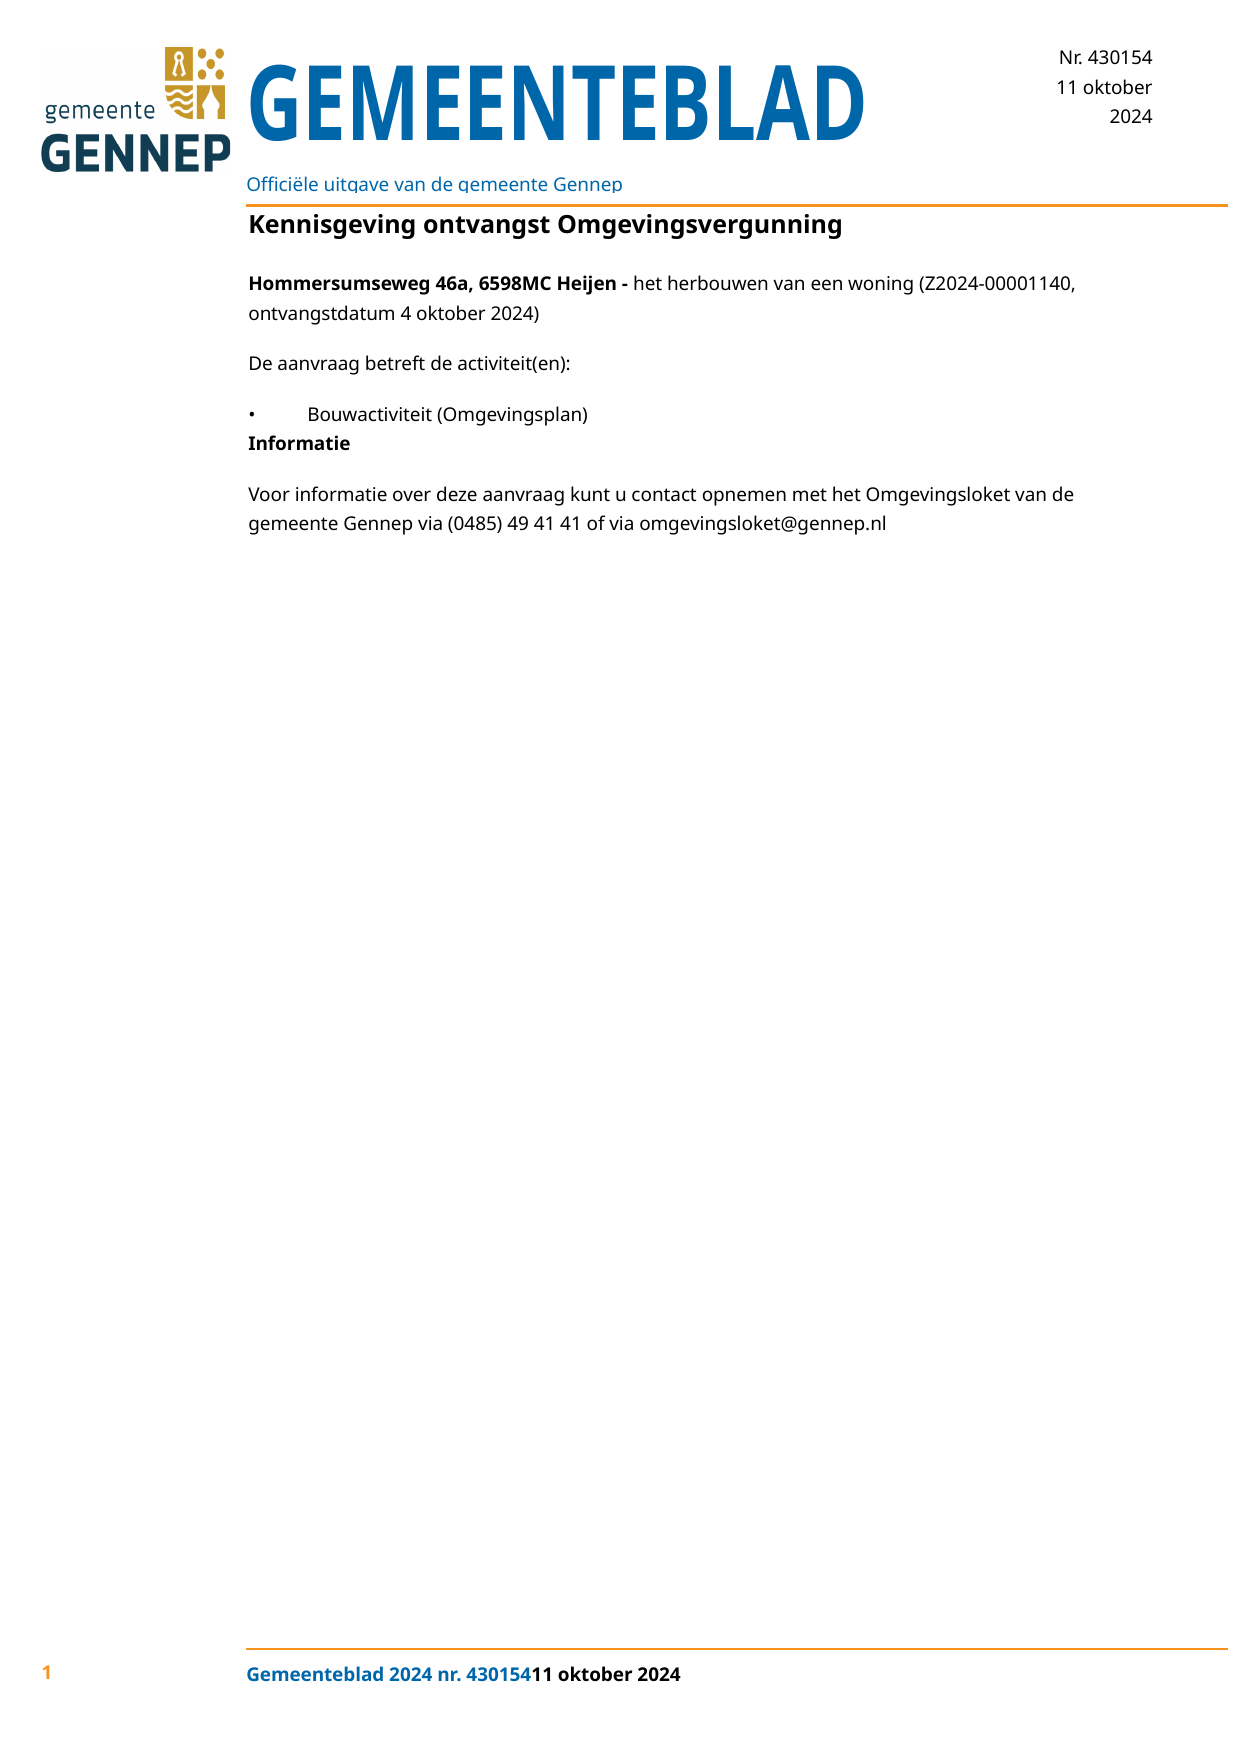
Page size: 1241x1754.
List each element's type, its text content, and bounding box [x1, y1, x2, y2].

text Hommersumseweg 46a, 6598MC Heijen - het herbouwen van een woning (Z2024-00001140, ontvangstdatum 4 oktober 2024) [248, 270, 1152, 326]
text De aanvraag betreft de activiteit(en): [248, 350, 1152, 376]
picture [41, 47, 231, 172]
text Voor informatie over deze aanvraag kunt u contact opnemen met het Omgevingsloket van de gemeente Gennep via (0485) 49 41 41 of via omgevingsloket@gennep.nl [248, 481, 1152, 536]
text Informatie [248, 430, 1152, 456]
list Bouwactiviteit (Omgevingsplan) [248, 401, 1152, 426]
text Kennisgeving ontvangst Omgevingsvergunning [248, 207, 1152, 241]
